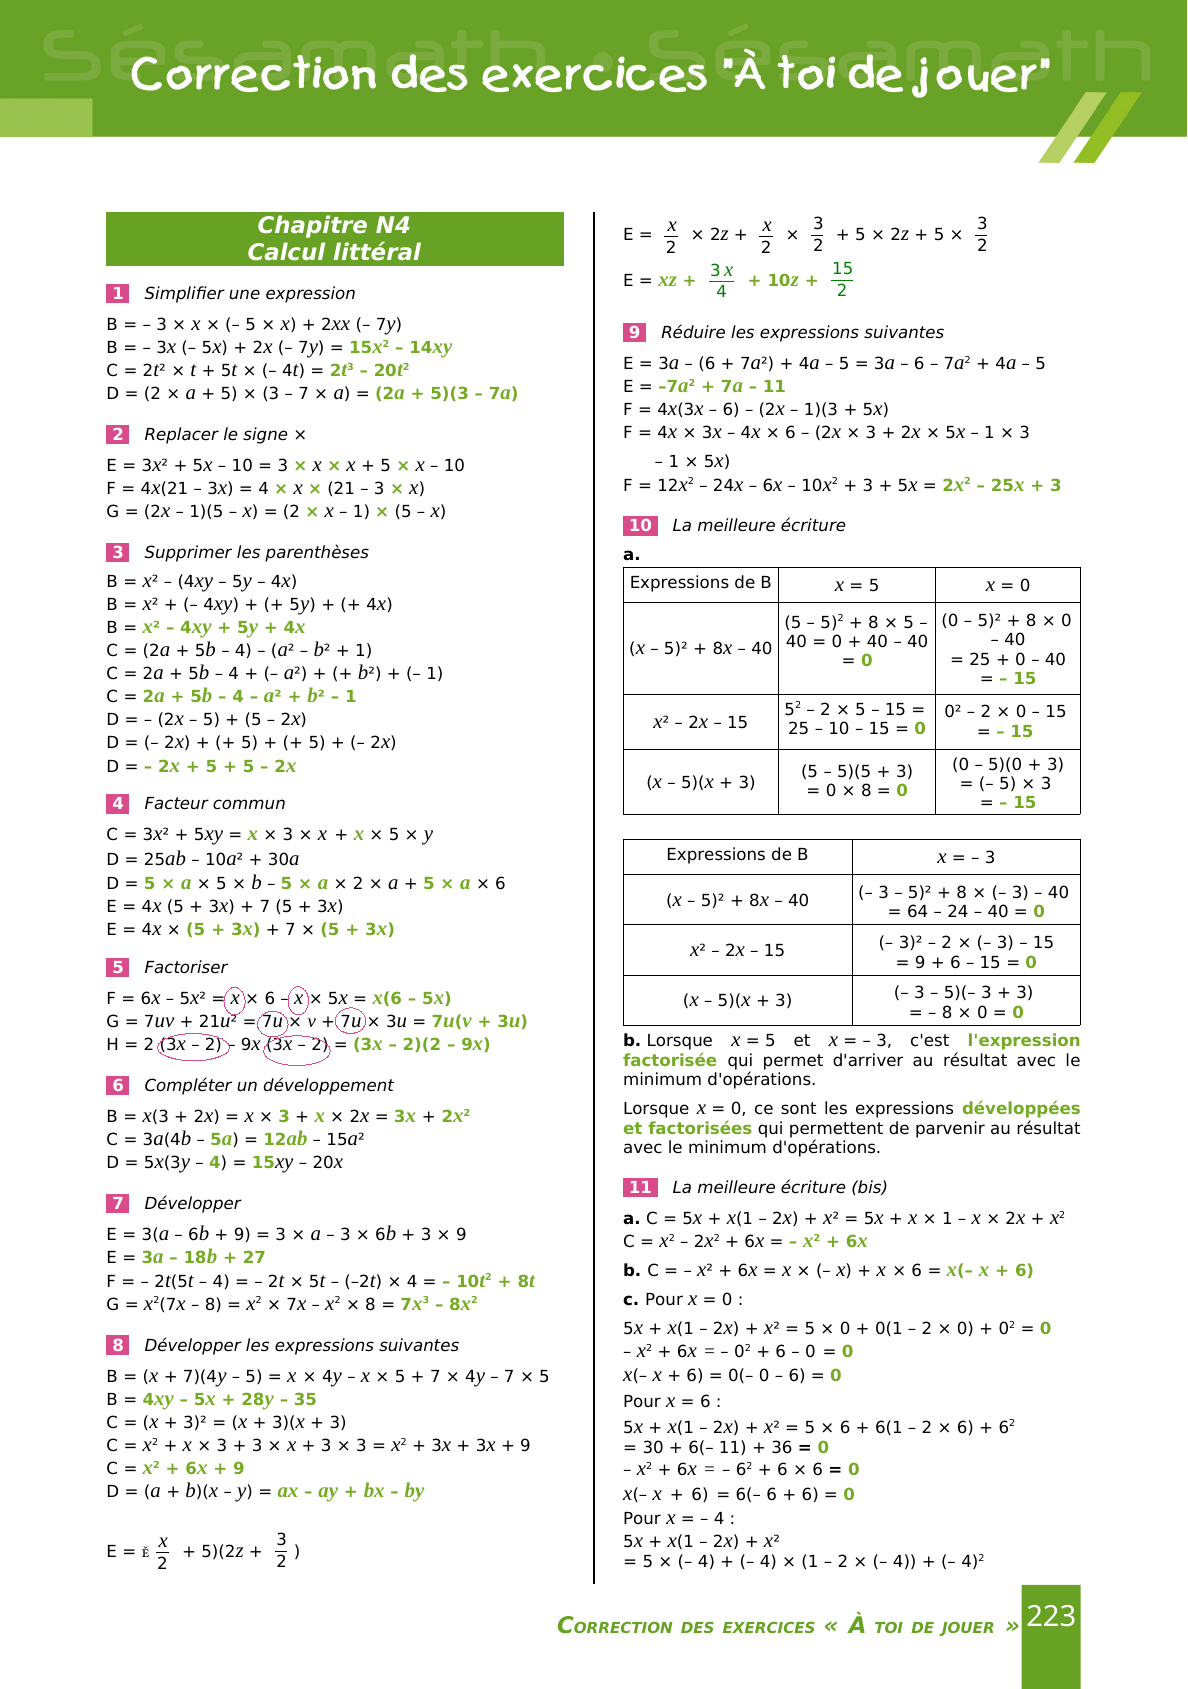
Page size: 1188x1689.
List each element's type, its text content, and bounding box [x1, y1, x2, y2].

table_cell (0 – 5)(0 + 3) = (– 5) × 3 = – 15 [936, 750, 1080, 814]
text D = 25ab – 10a² + 30a [106, 846, 564, 871]
list La meilleure écriture (bis) [658, 1178, 1081, 1197]
text B = x² – 4xy + 5y + 4x [106, 615, 564, 638]
text C = 3x² + 5xy = x × 3 × x + x × 5 × y [106, 819, 564, 846]
table_cell (– 3)² – 2 × (– 3) – 15 = 9 + 6 – 15 = 0 [853, 925, 1080, 975]
text – 1 × 5x) F = 12x2 – 24x – 6x – 10x2 + 3 + 5x = 2x2 – 25x + 3 [623, 449, 1081, 496]
list Facteur commun [129, 794, 564, 814]
list Réduire les expressions suivantes [646, 323, 1081, 342]
text B = x(3 + 2x) = x × 3 + x × 2x = 3x + 2x2 C = 3a(4b – 5a) = 12ab – 15a² D = 5x(3y – 4) = 15xy – 20x [106, 1104, 564, 1173]
text a. C = 5x + x(1 – 2x) + x² = 5x + x × 1 – x × 2x + x2 C = x2 – 2x2 + 6x = – x2 + 6x [623, 1206, 1081, 1252]
list Factoriser [129, 958, 564, 977]
text Chapitre N4 [106, 212, 564, 239]
table_cell 52 – 2 × 5 – 15 = 25 – 10 – 15 = 0 [779, 695, 935, 749]
text b. C = – x² + 6x = x × (– x) + x × 6 = x(– x + 6) [623, 1258, 1081, 1281]
text E = 3(a – 6b + 9) = 3 × a – 3 × 6b + 3 × 9 E = 3a – 18b + 27 F = – 2t(5t – 4) = – 2t × 5t – (–2t) × 4 = – 10t2 + 8t G = x2(7x – 8) = x2 × 7x – x2 × 8 = 7x3 – 8x2 [106, 1222, 564, 1315]
list La meilleure écriture [658, 516, 1081, 536]
text E = 4x (5 + 3x) + 7 (5 + 3x) [106, 894, 564, 917]
table_header Expressions de B [624, 840, 852, 874]
picture [0, 0, 1187, 163]
text F = 6x – 5x² = x × 6 – x × 5x = x(6 – 5x) G = 7uv + 21u² = 7u × v + 7u × 3u = 7u(v + 3u) H = 2 (3x – 2) – 9x (3x – 2) = (3x – 2)(2 – 9x) [106, 986, 564, 1055]
list Simplifier une expression [106, 283, 564, 303]
text 5x + x(1 – 2x) + x² = 5 × 6 + 6(1 – 2 × 6) + 62 = 30 + 6(– 11) + 36 = 0 – x2 + 6x = – 62 + 6 × 6 = 0 x(– x + 6) = 6(– 6 + 6) = 0 Pour x = – 4 : 5x + x(1 – 2x) + x² = 5 × (– 4) + (– 4) × (1 – 2 × (– 4)) + (– 4)2 [623, 1414, 1081, 1571]
table_cell (x – 5)(x + 3) [624, 976, 852, 1025]
table_cell (x – 5)² + 8x – 40 [624, 603, 778, 694]
text E = 4x × (5 + 3x) + 7 × (5 + 3x) [106, 917, 564, 940]
text B = x² + (– 4xy) + (+ 5y) + (+ 4x) [106, 592, 564, 615]
list Supprimer les parenthèses [129, 543, 564, 562]
text b. Lorsque x = 5 et x = – 3, c'est l'expression factorisée qui permet d'arriver au résultat avec le minimum d'opérations. [623, 1028, 1081, 1090]
text C = (2a + 5b – 4) – (a² – b² + 1) [106, 638, 564, 661]
list Compléter un développement [129, 1076, 564, 1095]
list Développer les expressions suivantes [129, 1335, 564, 1355]
text a. [623, 544, 1081, 564]
text Pour x = 6 : [623, 1388, 1081, 1412]
table_header Expressions de B [624, 568, 778, 602]
text D = (– 2x) + (+ 5) + (+ 5) + (– 2x) D = – 2x + 5 + 5 – 2x [106, 730, 564, 777]
text C = 2a + 5b – 4 + (– a²) + (+ b²) + (– 1) [106, 661, 564, 684]
text B = (x + 7)(4y – 5) = x × 4y – x × 5 + 7 × 4y – 7 × 5 B = 4xy – 5x + 28y – 35 C = (x + 3)² = (x + 3)(x + 3) C = x2 + x × 3 + 3 × x + 3 × 3 = x2 + 3x + 3x + 9 C = x2 + 6x + 9 D = (a + b)(x – y) = ax – ay + bx – by [106, 1364, 564, 1502]
table_cell x² – 2x – 15 [624, 695, 778, 749]
text Lorsque x = 0, ce sont les expressions développées et factorisées qui permettent de parvenir au résultat avec le minimum d'opérations. [623, 1096, 1081, 1157]
text E =  + 5)(2z + ) E = × 2z + × + 5 × 2z + 5 × E = xz + + 10z + [623, 212, 1081, 302]
text Calcul littéral [106, 239, 564, 266]
text B = x² – (4xy – 5y – 4x) [106, 568, 564, 592]
text c. Pour x = 0 : [623, 1287, 1081, 1310]
table_header x = – 3 [853, 840, 1080, 874]
text E =  + 5)(2z + ) E = × 2z + × + 5 × 2z + 5 × E = xz + + 10z + [106, 1508, 564, 1574]
table_cell (x – 5)(x + 3) [624, 750, 778, 814]
text 5x + x(1 – 2x) + x² = 5 × 0 + 0(1 – 2 × 0) + 02 = 0 – x2 + 6x = – 02 + 6 – 0 = 0 x(– x + 6) = 0(– 0 – 6) = 0 [623, 1316, 1081, 1386]
table_cell (5 – 5)2 + 8 × 5 – 40 = 0 + 40 – 40 = 0 [779, 603, 935, 694]
text C = 2a + 5b – 4 – a² + b² – 1 [106, 684, 564, 707]
list Replacer le signe × [129, 425, 564, 444]
text D = 5 × a × 5 × b – 5 × a × 2 × a + 5 × a × 6 [106, 871, 564, 894]
table_cell (– 3 – 5)(– 3 + 3) = – 8 × 0 = 0 [853, 976, 1080, 1025]
table_cell (0 – 5)² + 8 × 0 – 40 = 25 + 0 – 40 = – 15 [936, 603, 1080, 694]
table_cell (5 – 5)(5 + 3) = 0 × 8 = 0 [779, 750, 935, 814]
list Développer [129, 1194, 564, 1213]
text D = – (2x – 5) + (5 – 2x) [106, 707, 564, 730]
text B = – 3 × x × (– 5 × x) + 2xx (– 7y) B = – 3x (– 5x) + 2x (– 7y) = 15x2 – 14xy C = 2t² × t + 5t × (– 4t) = 2t3 – 20t2 D = (2 × a + 5) × (3 – 7 × a) = (2a + 5)(3 – 7a) [106, 312, 564, 404]
text E = 3x² + 5x – 10 = 3 × x × x + 5 × x – 10 F = 4x(21 – 3x) = 4 × x × (21 – 3 × x) G = (2x – 1)(5 – x) = (2 × x – 1) × (5 – x) [106, 453, 564, 522]
table_header x = 0 [936, 568, 1080, 602]
table_cell 0² – 2 × 0 – 15 = – 15 [936, 695, 1080, 749]
table_header x = 5 [779, 568, 935, 602]
text E = 3a – (6 + 7a²) + 4a – 5 = 3a – 6 – 7a2 + 4a – 5 E = –7a2 + 7a – 11 F = 4x(3x – 6) – (2x – 1)(3 + 5x) F = 4x × 3x – 4x × 6 – (2x × 3 + 2x × 5x – 1 × 3 [623, 351, 1081, 443]
table_cell x² – 2x – 15 [624, 925, 852, 975]
table_cell (x – 5)² + 8x – 40 [624, 875, 852, 924]
table_cell (– 3 – 5)² + 8 × (– 3) – 40 = 64 – 24 – 40 = 0 [853, 875, 1080, 924]
